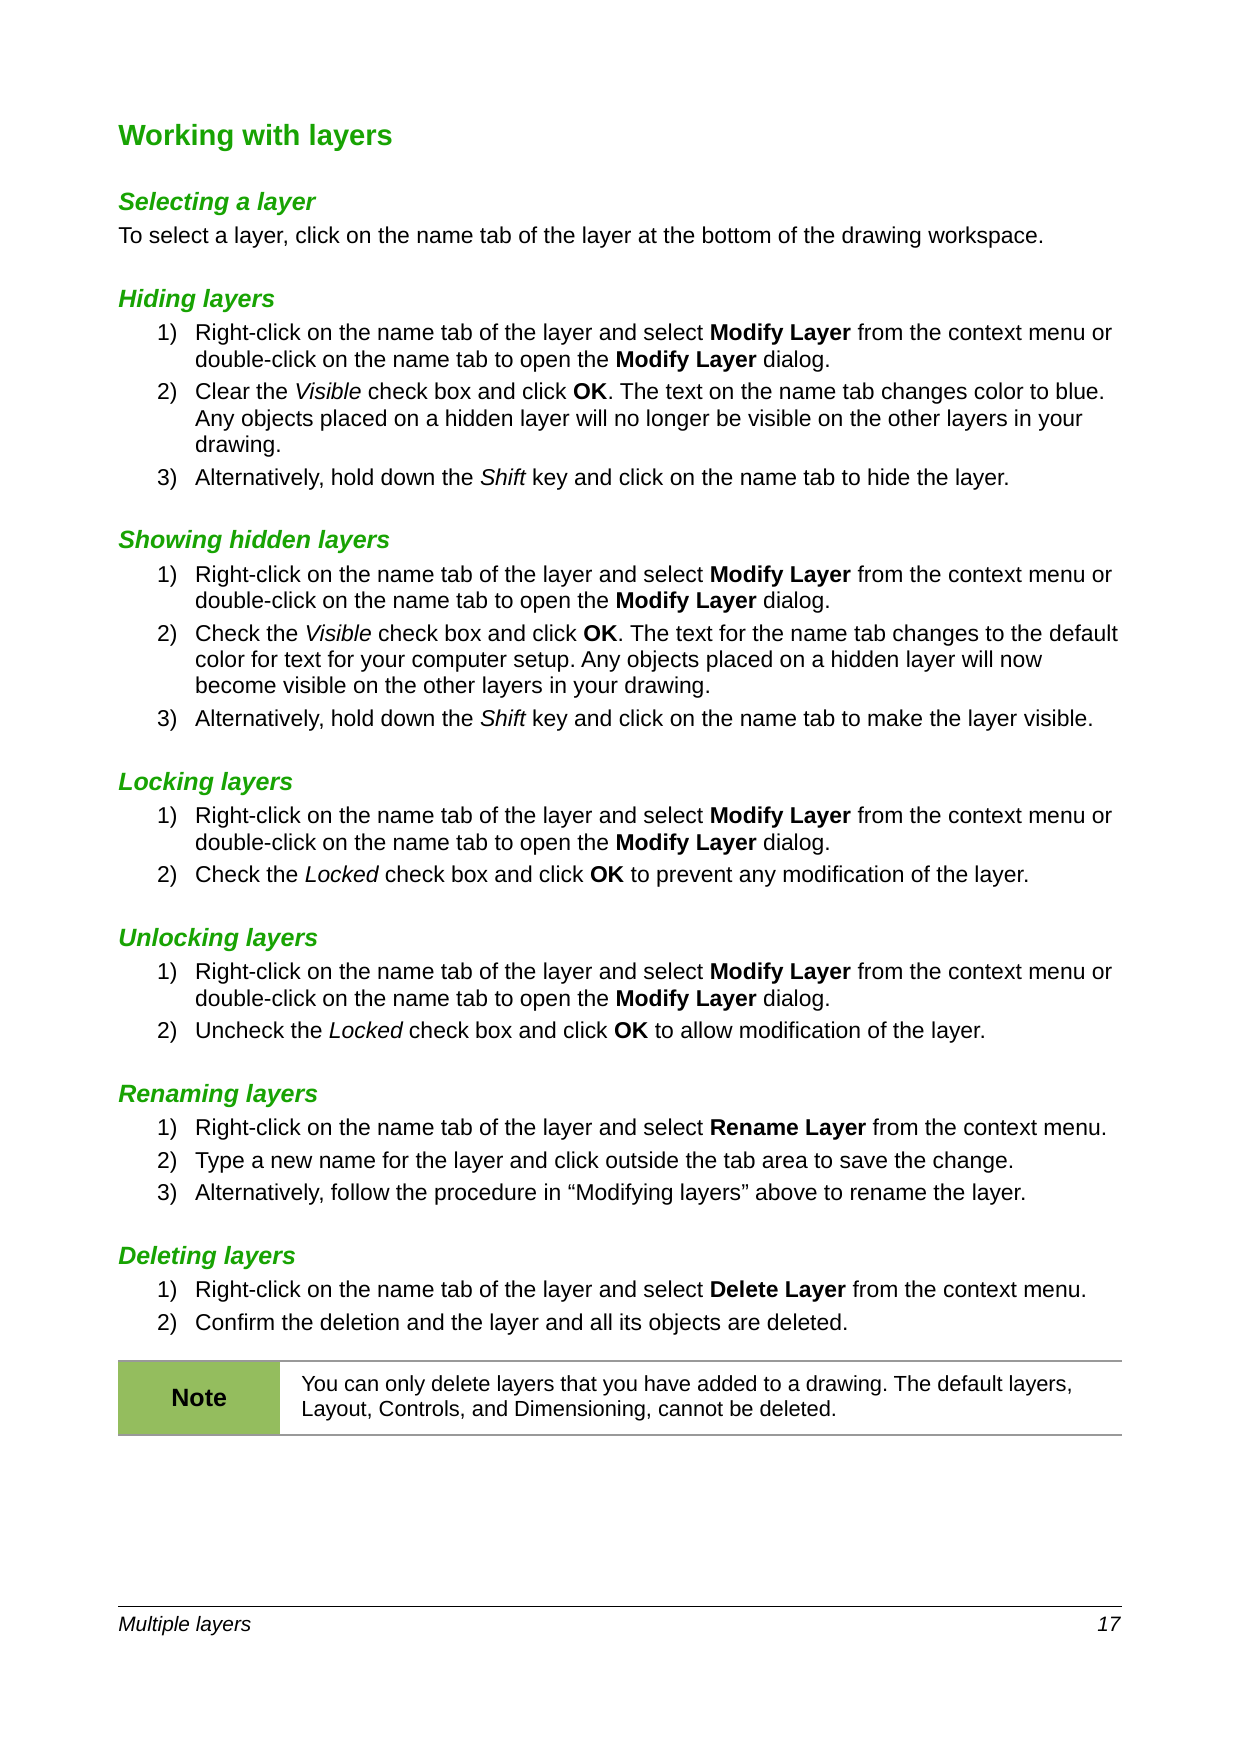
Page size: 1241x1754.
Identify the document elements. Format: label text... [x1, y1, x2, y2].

text To select a layer, click on the name tab of the layer at the bottom of the drawing workspace. [118, 222, 1122, 249]
subtitle Renaming layers [118, 1079, 1122, 1108]
list Right-click on the name tab of the layer and select Modify Layer from the context menu or double-click on the name tab to open the Modify Layer dialog. [177, 319, 1122, 372]
table_header Note [118, 1362, 280, 1434]
subtitle Working with layers [118, 118, 1122, 152]
subtitle Locking layers [118, 767, 1122, 796]
list Alternatively, hold down the Shift key and click on the name tab to hide the layer. [177, 464, 1122, 490]
list Alternatively, follow the procedure in “Modifying layers” above to rename the layer. [177, 1179, 1122, 1206]
subtitle Unlocking layers [118, 923, 1122, 952]
list Type a new name for the layer and click outside the tab area to save the change. [177, 1147, 1122, 1173]
list Check the Visible check box and click OK. The text for the name tab changes to the default color for text for your computer setup. Any objects placed on a hidden layer will now become visible on the other layers in your drawing. [177, 620, 1122, 699]
list Right-click on the name tab of the layer and select Modify Layer from the context menu or double-click on the name tab to open the Modify Layer dialog. [177, 802, 1122, 855]
table_header You can only delete layers that you have added to a drawing. The default layers, Layout, Controls, and Dimensioning, cannot be deleted. [280, 1362, 1122, 1434]
subtitle Hiding layers [118, 284, 1122, 313]
list Clear the Visible check box and click OK. The text on the name tab changes color to blue. Any objects placed on a hidden layer will no longer be visible on the other layers in your drawing. [177, 378, 1122, 457]
subtitle Showing hidden layers [118, 526, 1122, 554]
subtitle Deleting layers [118, 1241, 1122, 1270]
list Alternatively, hold down the Shift key and click on the name tab to make the layer visible. [177, 705, 1122, 731]
subtitle Selecting a layer [118, 187, 1122, 216]
list Right-click on the name tab of the layer and select Delete Layer from the context menu. [177, 1276, 1122, 1303]
list Right-click on the name tab of the layer and select Rename Layer from the context menu. [177, 1114, 1122, 1141]
list Uncheck the Locked check box and click OK to allow modification of the layer. [177, 1017, 1122, 1043]
list Confirm the deletion and the layer and all its objects are deleted. [177, 1309, 1122, 1335]
list Right-click on the name tab of the layer and select Modify Layer from the context menu or double-click on the name tab to open the Modify Layer dialog. [177, 561, 1122, 613]
list Check the Locked check box and click OK to prevent any modification of the layer. [177, 861, 1122, 887]
list Right-click on the name tab of the layer and select Modify Layer from the context menu or double-click on the name tab to open the Modify Layer dialog. [177, 958, 1122, 1011]
